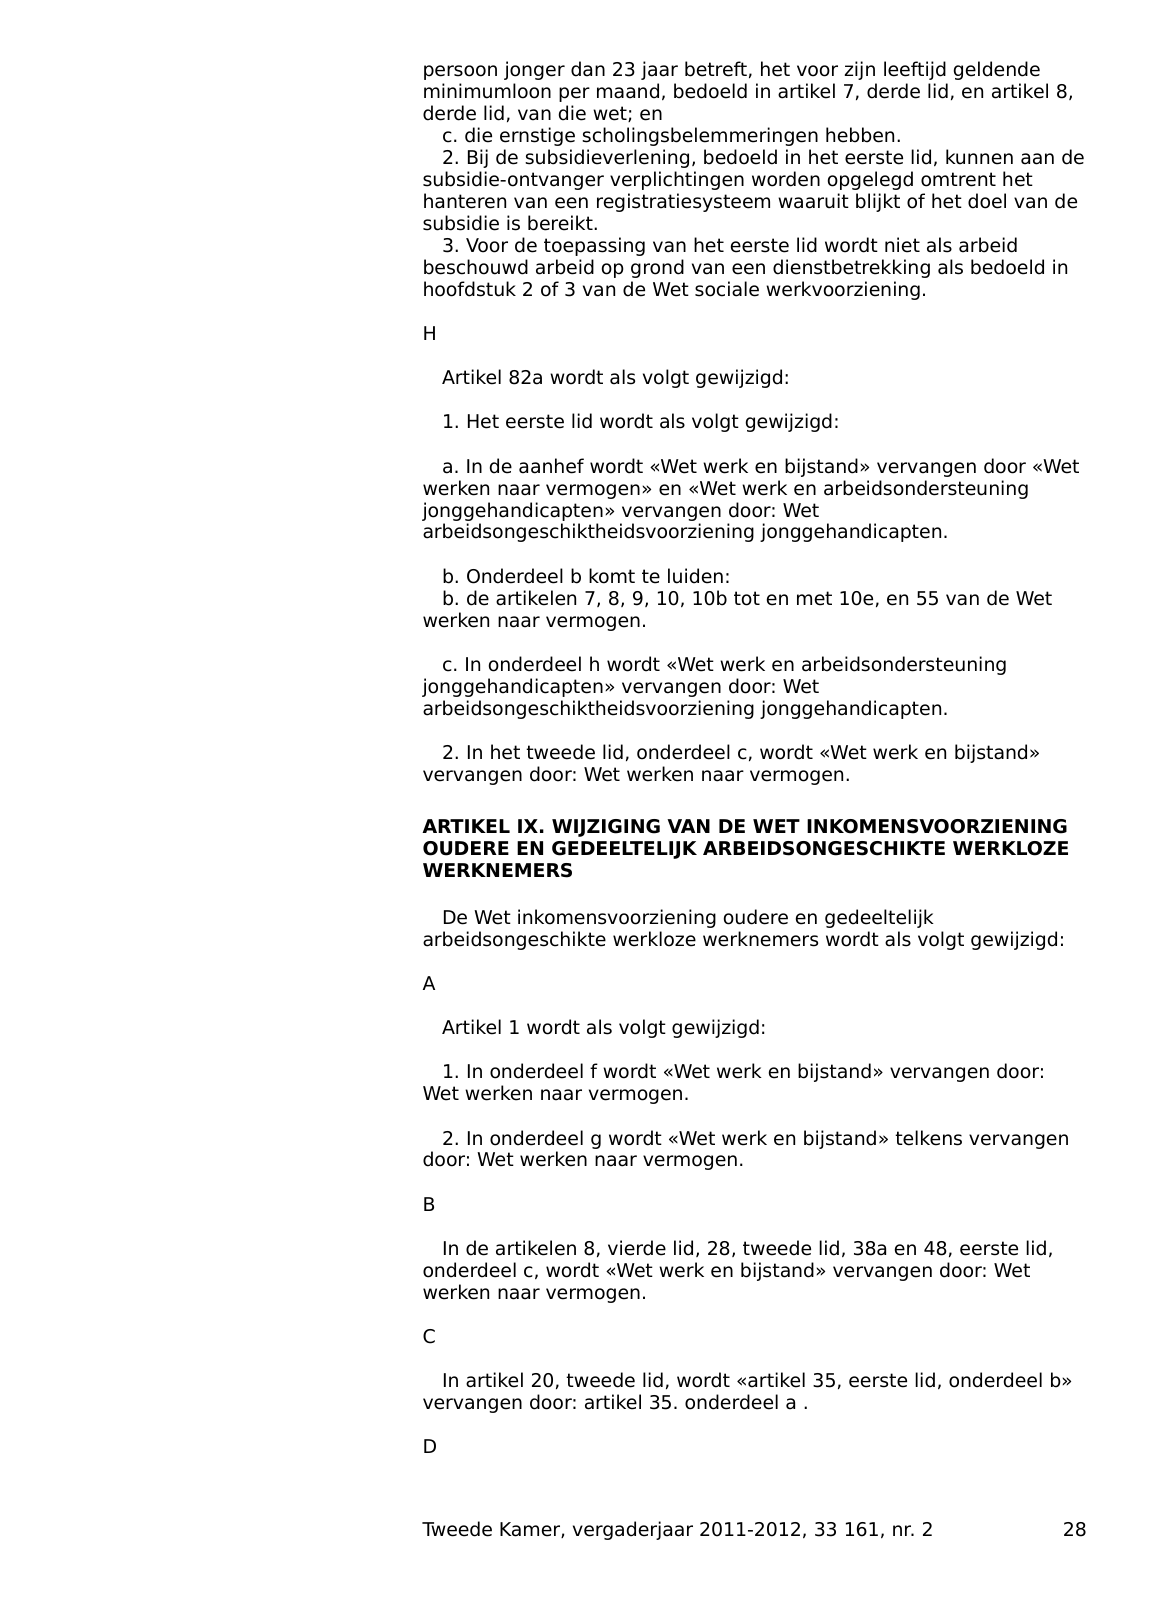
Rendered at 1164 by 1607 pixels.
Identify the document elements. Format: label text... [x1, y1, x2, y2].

text persoon jonger dan 23 jaar betreft, het voor zijn leeftijd geldende minimumloon per maand, bedoeld in artikel 7, derde lid, en artikel 8, derde lid, van die wet; en [422, 59, 1087, 125]
text 2. In onderdeel g wordt «Wet werk en bijstand» telkens vervangen door: Wet werken naar vermogen. [422, 1127, 1087, 1171]
text c. die ernstige scholingsbelemmeringen hebben. [422, 125, 1087, 147]
subtitle ARTIKEL IX. WIJZIGING VAN DE WET INKOMENSVOORZIENING OUDERE EN GEDEELTELIJK ARBEIDSONGESCHIKTE WERKLOZE WERKNEMERS [422, 816, 1087, 882]
text H [422, 323, 1087, 345]
text b. Onderdeel b komt te luiden: [422, 566, 1087, 588]
text De Wet inkomensvoorziening oudere en gedeeltelijk arbeidsongeschikte werkloze werknemers wordt als volgt gewijzigd: [422, 907, 1087, 951]
text C [422, 1326, 1087, 1348]
text B [422, 1193, 1087, 1216]
text Artikel 82a wordt als volgt gewijzigd: [422, 367, 1087, 389]
text 3. Voor de toepassing van het eerste lid wordt niet als arbeid beschouwd arbeid op grond van een dienstbetrekking als bedoeld in hoofdstuk 2 of 3 van de Wet sociale werkvoorziening. [422, 235, 1087, 301]
text 2. Bij de subsidieverlening, bedoeld in het eerste lid, kunnen aan de subsidie-ontvanger verplichtingen worden opgelegd omtrent het hanteren van een registratiesysteem waaruit blijkt of het doel van de subsidie is bereikt. [422, 147, 1087, 235]
text D [422, 1436, 1087, 1458]
text In de artikelen 8, vierde lid, 28, tweede lid, 38a en 48, eerste lid, onderdeel c, wordt «Wet werk en bijstand» vervangen door: Wet werken naar vermogen. [422, 1238, 1087, 1304]
text 2. In het tweede lid, onderdeel c, wordt «Wet werk en bijstand» vervangen door: Wet werken naar vermogen. [422, 742, 1087, 786]
text a. In de aanhef wordt «Wet werk en bijstand» vervangen door «Wet werken naar vermogen» en «Wet werk en arbeidsondersteuning jonggehandicapten» vervangen door: Wet arbeidsongeschiktheidsvoorziening jonggehandicapten. [422, 456, 1087, 543]
text Artikel 1 wordt als volgt gewijzigd: [422, 1017, 1087, 1039]
text c. In onderdeel h wordt «Wet werk en arbeidsondersteuning jonggehandicapten» vervangen door: Wet arbeidsongeschiktheidsvoorziening jonggehandicapten. [422, 654, 1087, 720]
text 1. Het eerste lid wordt als volgt gewijzigd: [422, 411, 1087, 433]
text 1. In onderdeel f wordt «Wet werk en bijstand» vervangen door: Wet werken naar vermogen. [422, 1061, 1087, 1105]
text b. de artikelen 7, 8, 9, 10, 10b tot en met 10e, en 55 van de Wet werken naar vermogen. [422, 588, 1087, 632]
text In artikel 20, tweede lid, wordt «artikel 35, eerste lid, onderdeel b» vervangen door: artikel 35. onderdeel a . [422, 1370, 1087, 1414]
text A [422, 973, 1087, 995]
